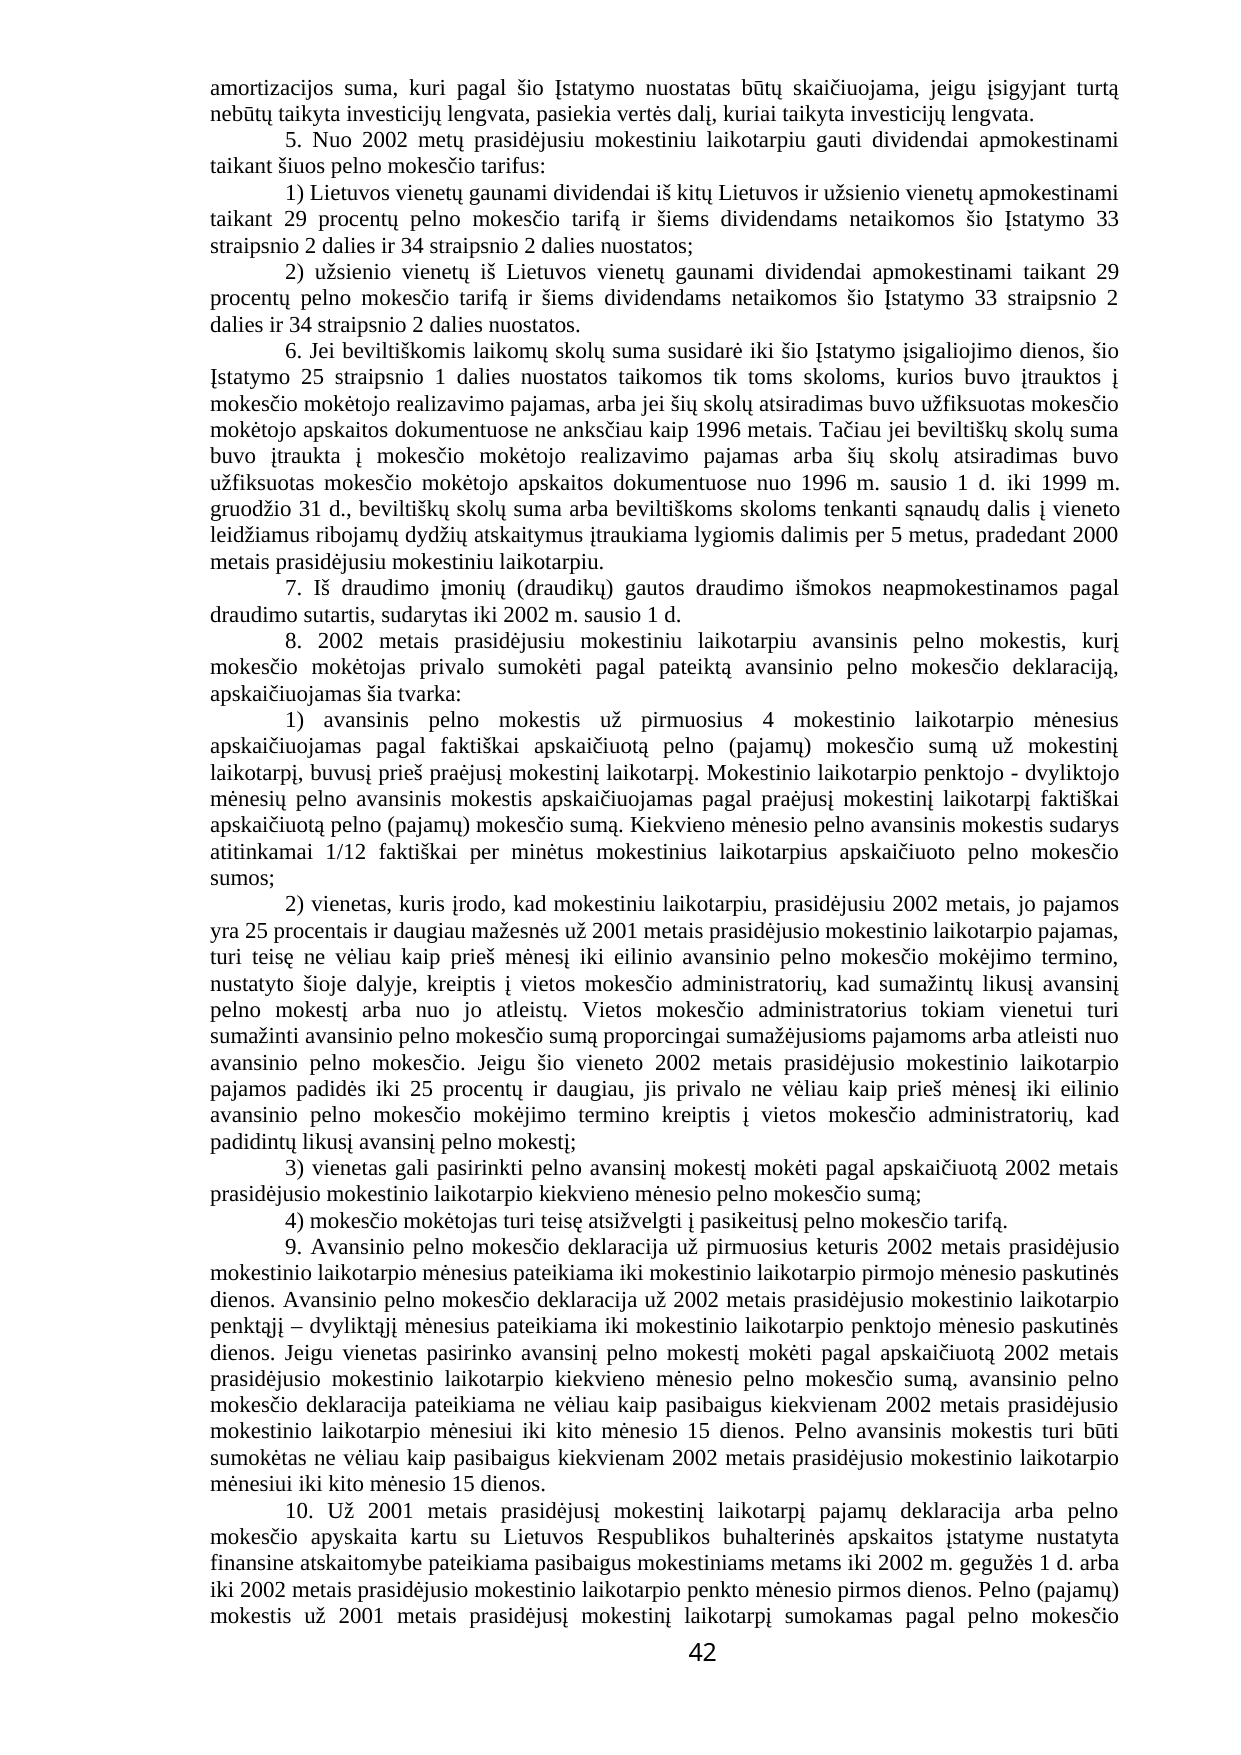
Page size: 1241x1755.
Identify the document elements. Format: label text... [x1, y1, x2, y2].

text 6. Jei beviltiškomis laikomų skolų suma susidarė iki šio Įstatymo įsigaliojimo dienos, šio Įstatymo 25 straipsnio 1 dalies nuostatos taikomos tik toms skoloms, kurios buvo įtrauktos į mokesčio mokėtojo realizavimo pajamas, arba jei šių skolų atsiradimas buvo užfiksuotas mokesčio mokėtojo apskaitos dokumentuose ne anksčiau kaip 1996 metais. Tačiau jei beviltiškų skolų suma buvo įtraukta į mokesčio mokėtojo realizavimo pajamas arba šių skolų atsiradimas buvo užfiksuotas mokesčio mokėtojo apskaitos dokumentuose nuo 1996 m. sausio 1 d. iki 1999 m. gruodžio 31 d., beviltiškų skolų suma arba beviltiškoms skoloms tenkanti sąnaudų dalis į vieneto leidžiamus ribojamų dydžių atskaitymus įtraukiama lygiomis dalimis per 5 metus, pradedant 2000 metais prasidėjusiu mokestiniu laikotarpiu. [210, 337, 1120, 574]
text 7. Iš draudimo įmonių (draudikų) gautos draudimo išmokos neapmokestinamos pagal draudimo sutartis, sudarytas iki 2002 m. sausio 1 d. [210, 574, 1120, 627]
text 9. Avansinio pelno mokesčio deklaracija už pirmuosius keturis 2002 metais prasidėjusio mokestinio laikotarpio mėnesius pateikiama iki mokestinio laikotarpio pirmojo mėnesio paskutinės dienos. Avansinio pelno mokesčio deklaracija už 2002 metais prasidėjusio mokestinio laikotarpio penktąjį – dvyliktąjį mėnesius pateikiama iki mokestinio laikotarpio penktojo mėnesio paskutinės dienos. Jeigu vienetas pasirinko avansinį pelno mokestį mokėti pagal apskaičiuotą 2002 metais prasidėjusio mokestinio laikotarpio kiekvieno mėnesio pelno mokesčio sumą, avansinio pelno mokesčio deklaracija pateikiama ne vėliau kaip pasibaigus kiekvienam 2002 metais prasidėjusio mokestinio laikotarpio mėnesiui iki kito mėnesio 15 dienos. Pelno avansinis mokestis turi būti sumokėtas ne vėliau kaip pasibaigus kiekvienam 2002 metais prasidėjusio mokestinio laikotarpio mėnesiui iki kito mėnesio 15 dienos. [210, 1233, 1120, 1497]
text 1) avansinis pelno mokestis už pirmuosius 4 mokestinio laikotarpio mėnesius apskaičiuojamas pagal faktiškai apskaičiuotą pelno (pajamų) mokesčio sumą už mokestinį laikotarpį, buvusį prieš praėjusį mokestinį laikotarpį. Mokestinio laikotarpio penktojo - dvyliktojo mėnesių pelno avansinis mokestis apskaičiuojamas pagal praėjusį mokestinį laikotarpį faktiškai apskaičiuotą pelno (pajamų) mokesčio sumą. Kiekvieno mėnesio pelno avansinis mokestis sudarys atitinkamai 1/12 faktiškai per minėtus mokestinius laikotarpius apskaičiuoto pelno mokesčio sumos; [210, 706, 1120, 891]
text 8. 2002 metais prasidėjusiu mokestiniu laikotarpiu avansinis pelno mokestis, kurį mokesčio mokėtojas privalo sumokėti pagal pateiktą avansinio pelno mokesčio deklaraciją, apskaičiuojamas šia tvarka: [210, 627, 1120, 706]
text 4) mokesčio mokėtojas turi teisę atsižvelgti į pasikeitusį pelno mokesčio tarifą. [210, 1207, 1120, 1233]
text 10. Už 2001 metais prasidėjusį mokestinį laikotarpį pajamų deklaracija arba pelno mokesčio apyskaita kartu su Lietuvos Respublikos buhalterinės apskaitos įstatyme nustatyta finansine atskaitomybe pateikiama pasibaigus mokestiniams metams iki 2002 m. gegužės 1 d. arba iki 2002 metais prasidėjusio mokestinio laikotarpio penkto mėnesio pirmos dienos. Pelno (pajamų) mokestis už 2001 metais prasidėjusį mokestinį laikotarpį sumokamas pagal pelno mokesčio [210, 1497, 1120, 1628]
text 3) vienetas gali pasirinkti pelno avansinį mokestį mokėti pagal apskaičiuotą 2002 metais prasidėjusio mokestinio laikotarpio kiekvieno mėnesio pelno mokesčio sumą; [210, 1154, 1120, 1207]
text 5. Nuo 2002 metų prasidėjusiu mokestiniu laikotarpiu gauti dividendai apmokestinami taikant šiuos pelno mokesčio tarifus: [210, 126, 1120, 179]
text 2) vienetas, kuris įrodo, kad mokestiniu laikotarpiu, prasidėjusiu 2002 metais, jo pajamos yra 25 procentais ir daugiau mažesnės už 2001 metais prasidėjusio mokestinio laikotarpio pajamas, turi teisę ne vėliau kaip prieš mėnesį iki eilinio avansinio pelno mokesčio mokėjimo termino, nustatyto šioje dalyje, kreiptis į vietos mokesčio administratorių, kad sumažintų likusį avansinį pelno mokestį arba nuo jo atleistų. Vietos mokesčio administratorius tokiam vienetui turi sumažinti avansinio pelno mokesčio sumą proporcingai sumažėjusioms pajamoms arba atleisti nuo avansinio pelno mokesčio. Jeigu šio vieneto 2002 metais prasidėjusio mokestinio laikotarpio pajamos padidės iki 25 procentų ir daugiau, jis privalo ne vėliau kaip prieš mėnesį iki eilinio avansinio pelno mokesčio mokėjimo termino kreiptis į vietos mokesčio administratorių, kad padidintų likusį avansinį pelno mokestį; [210, 891, 1120, 1154]
text amortizacijos suma, kuri pagal šio Įstatymo nuostatas būtų skaičiuojama, jeigu įsigyjant turtą nebūtų taikyta investicijų lengvata, pasiekia vertės dalį, kuriai taikyta investicijų lengvata. [210, 73, 1120, 126]
text 1) Lietuvos vienetų gaunami dividendai iš kitų Lietuvos ir užsienio vienetų apmokestinami taikant 29 procentų pelno mokesčio tarifą ir šiems dividendams netaikomos šio Įstatymo 33 straipsnio 2 dalies ir 34 straipsnio 2 dalies nuostatos; [210, 179, 1120, 258]
text 2) užsienio vienetų iš Lietuvos vienetų gaunami dividendai apmokestinami taikant 29 procentų pelno mokesčio tarifą ir šiems dividendams netaikomos šio Įstatymo 33 straipsnio 2 dalies ir 34 straipsnio 2 dalies nuostatos. [210, 258, 1120, 337]
